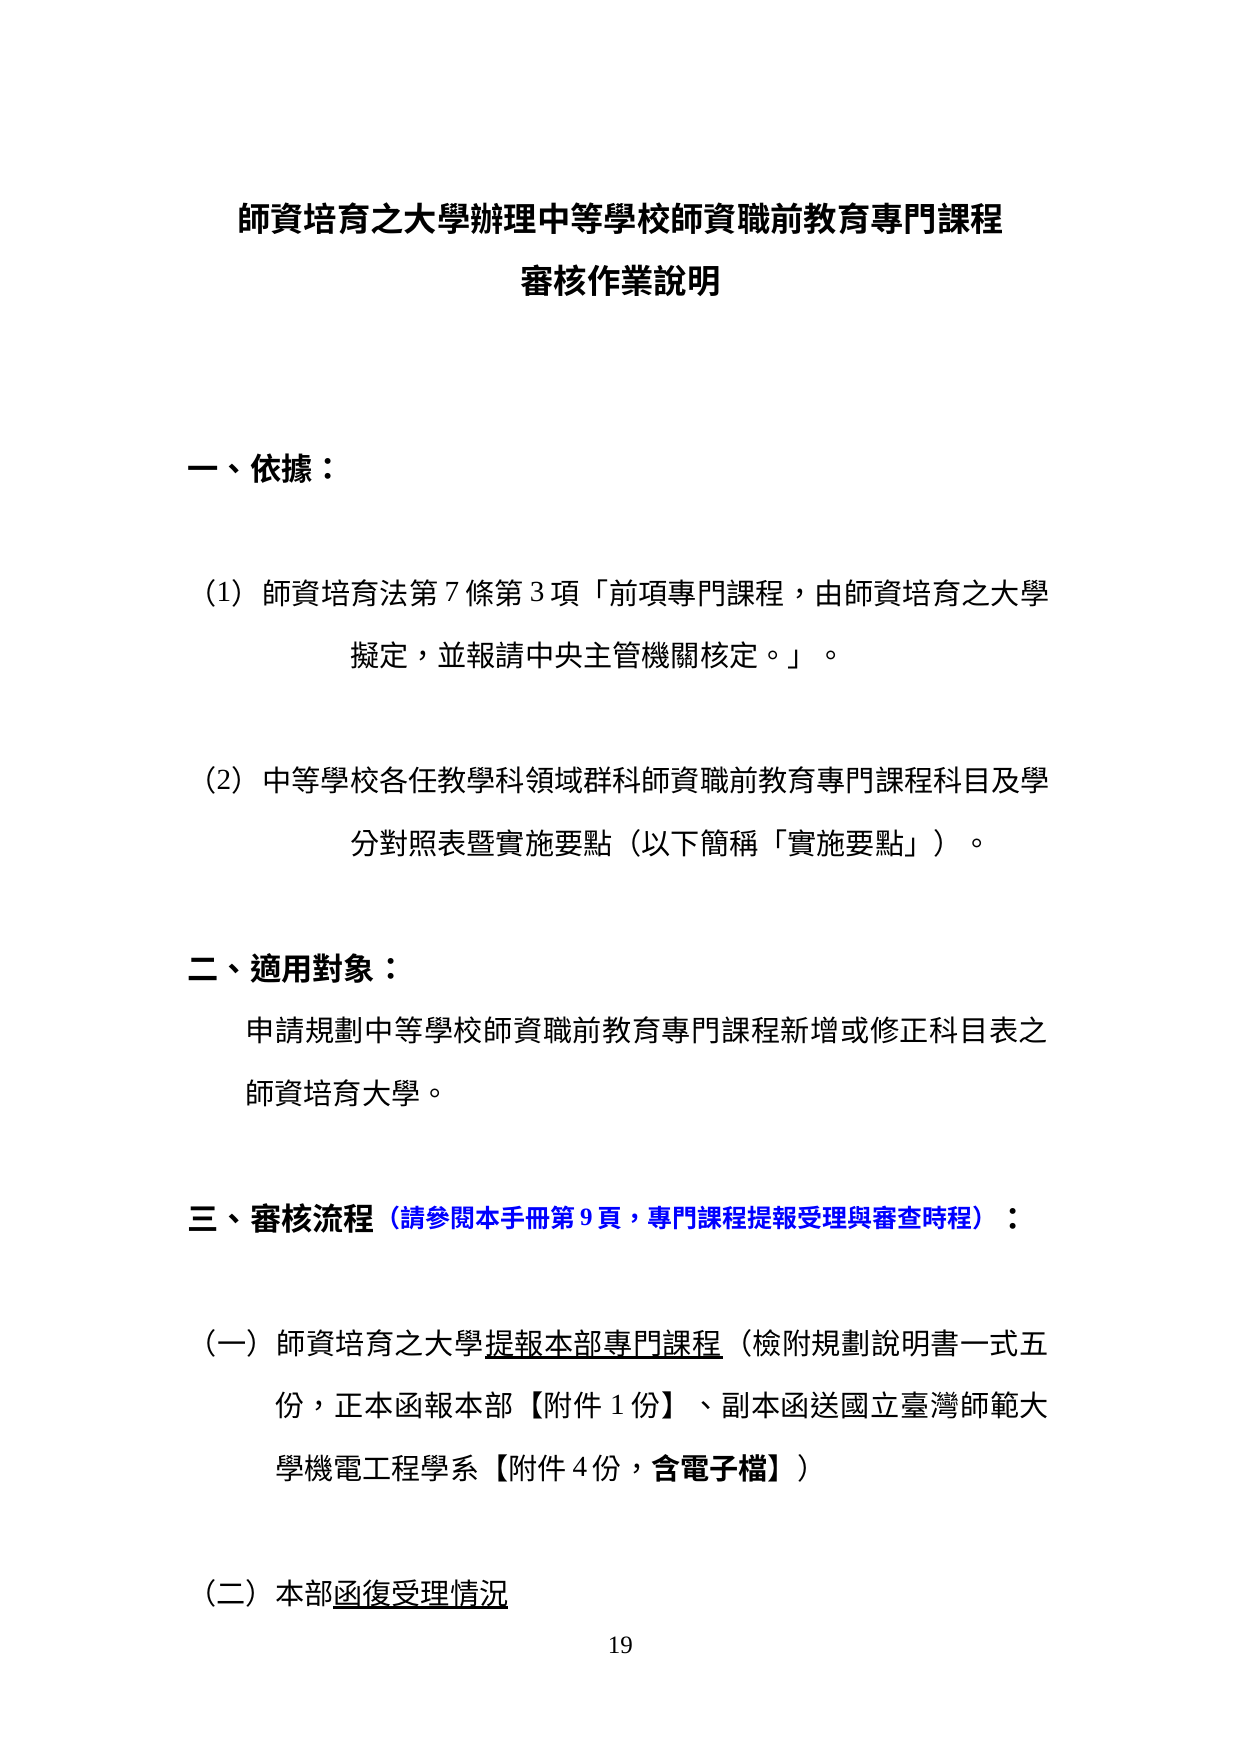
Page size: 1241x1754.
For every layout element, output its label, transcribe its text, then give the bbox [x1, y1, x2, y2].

text 師資培育之大學辦理中等學校師資職前教育專門課程 審核作業說明 [187, 175, 1053, 300]
text 二、適用對象： [187, 925, 1053, 987]
text 一、依據： [187, 425, 1050, 487]
text （一）師資培育之大學提報本部專門課程（檢附規劃說明書一式五份，正本函報本部【附件1份】、副本函送國立臺灣師範大學機電工程學系【附件4份，含電子檔】） [187, 1300, 1050, 1487]
text （二）本部函復受理情況 [187, 1550, 1050, 1612]
text 三、審核流程（請參閱本手冊第9頁，專門課程提報受理與審查時程）： [187, 1175, 1050, 1237]
list 中等學校各任教學科領域群科師資職前教育專門課程科目及學分對照表暨實施要點（以下簡稱「實施要點」）。 [187, 737, 1050, 862]
list 師資培育法第7條第3項「前項專門課程，由師資培育之大學擬定，並報請中央主管機關核定。」。 [187, 550, 1050, 675]
text 申請規劃中等學校師資職前教育專門課程新增或修正科目表之師資培育大學。 [245, 987, 1050, 1112]
